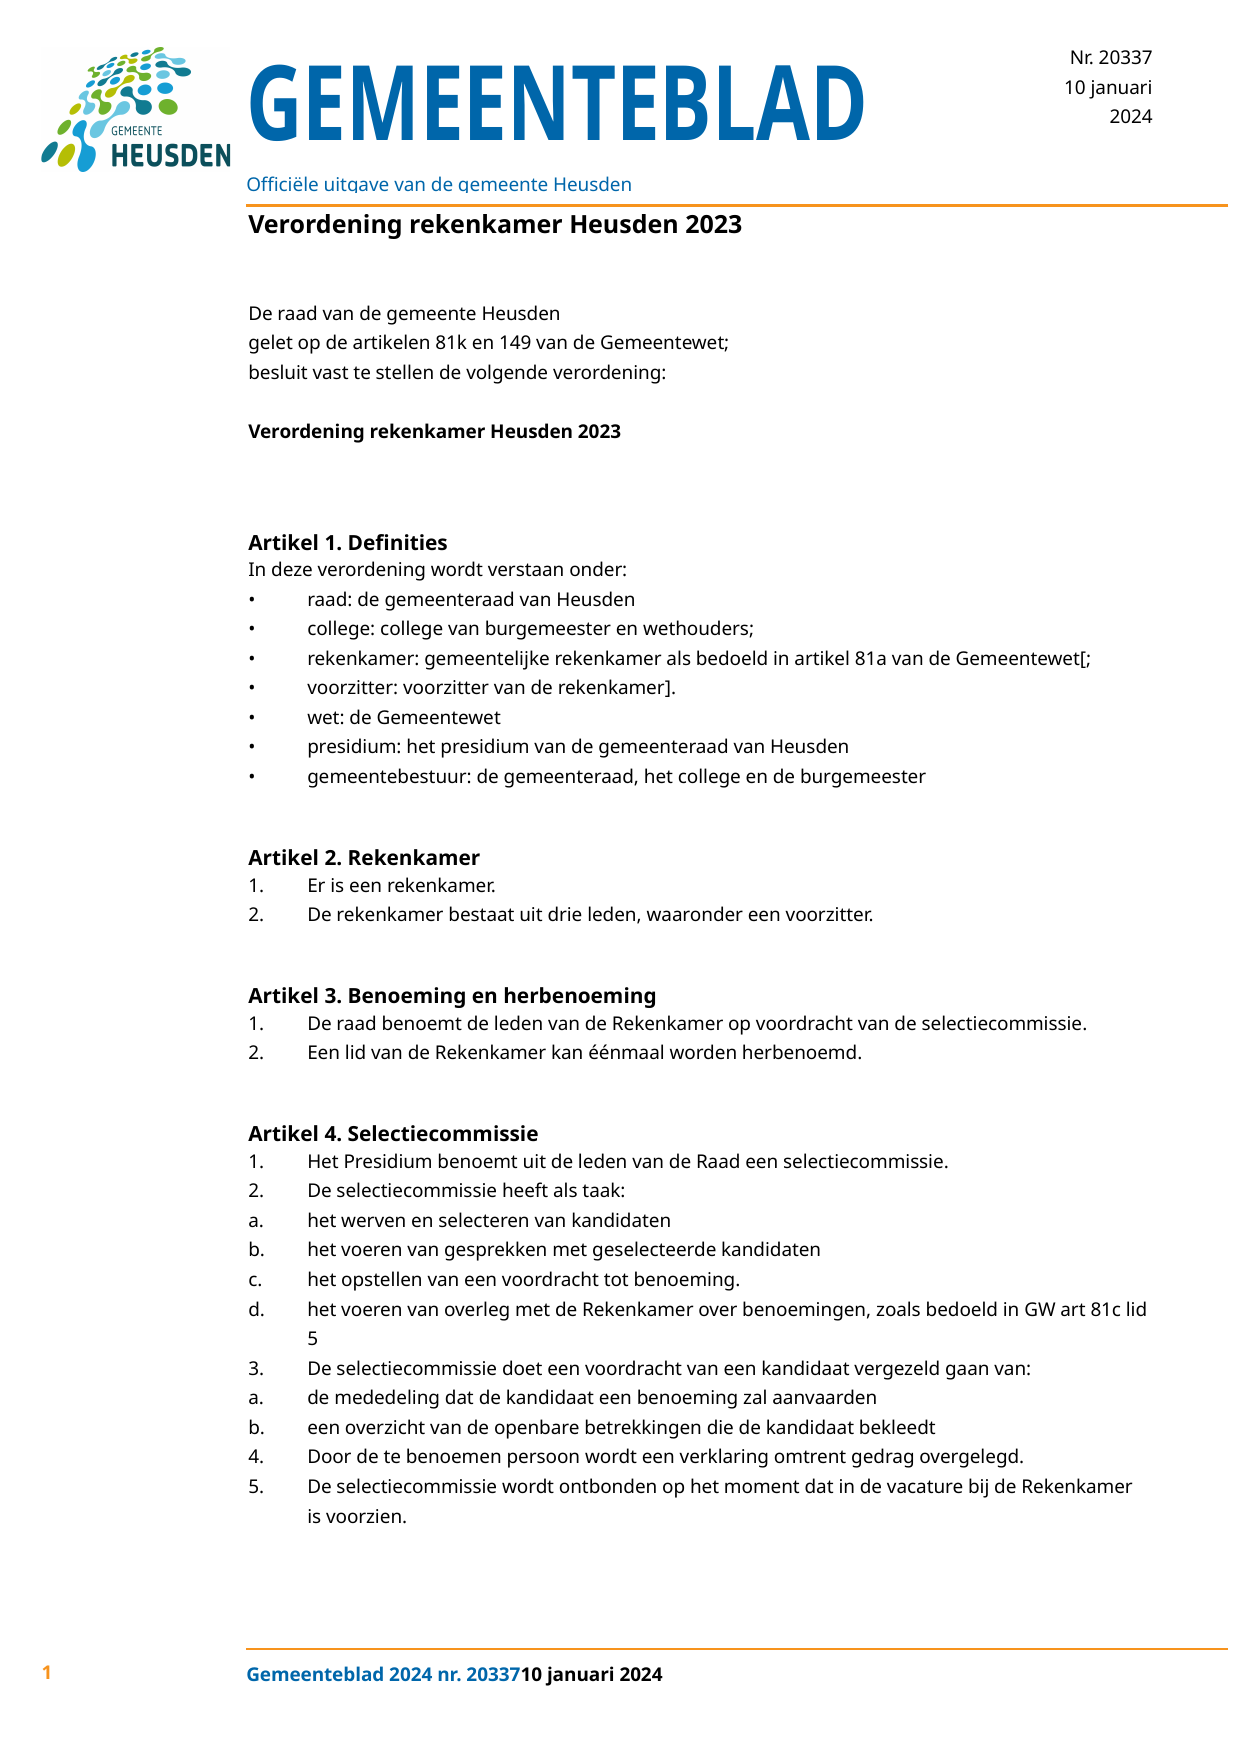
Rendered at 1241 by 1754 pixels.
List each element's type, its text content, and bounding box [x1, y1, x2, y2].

text Artikel 1. Definities [248, 528, 1152, 556]
list een overzicht van de openbare betrekkingen die de kandidaat bekleedt [248, 1414, 1152, 1440]
list Het Presidium benoemt uit de leden van de Raad een selectiecommissie. [248, 1148, 1152, 1173]
list presidium: het presidium van de gemeenteraad van Heusden [248, 734, 1152, 759]
list De rekenkamer bestaat uit drie leden, waaronder een voorzitter. [248, 901, 1152, 927]
text De raad van de gemeente Heusden [248, 300, 1152, 326]
list De selectiecommissie doet een voordracht van een kandidaat vergezeld gaan van: [248, 1355, 1152, 1381]
list het opstellen van een voordracht tot benoeming. [248, 1266, 1152, 1292]
list het voeren van gesprekken met geselecteerde kandidaten [248, 1237, 1152, 1262]
text Artikel 4. Selectiecommissie [248, 1119, 1152, 1148]
text Verordening rekenkamer Heusden 2023 [248, 418, 1152, 444]
list college: college van burgemeester en wethouders; [248, 615, 1152, 641]
text In deze verordening wordt verstaan onder: [248, 556, 1152, 582]
text Verordening rekenkamer Heusden 2023 [248, 207, 1152, 241]
list raad: de gemeenteraad van Heusden [248, 586, 1152, 612]
picture [41, 47, 231, 172]
list Een lid van de Rekenkamer kan éénmaal worden herbenoemd. [248, 1039, 1152, 1065]
text Artikel 2. Rekenkamer [248, 843, 1152, 872]
list het voeren van overleg met de Rekenkamer over benoemingen, zoals bedoeld in GW art 81c lid 5 [248, 1296, 1152, 1351]
list de mededeling dat de kandidaat een benoeming zal aanvaarden [248, 1384, 1152, 1410]
list De selectiecommissie heeft als taak: [248, 1177, 1152, 1203]
list voorzitter: voorzitter van de rekenkamer]. [248, 674, 1152, 700]
list De selectiecommissie wordt ontbonden op het moment dat in de vacature bij de Rekenkamer is voorzien. [248, 1473, 1152, 1528]
list Er is een rekenkamer. [248, 872, 1152, 897]
text besluit vast te stellen de volgende verordening: [248, 359, 1152, 385]
list wet: de Gemeentewet [248, 704, 1152, 730]
text Artikel 3. Benoeming en herbenoeming [248, 981, 1152, 1010]
list De raad benoemt de leden van de Rekenkamer op voordracht van de selectiecommissie. [248, 1010, 1152, 1036]
list rekenkamer: gemeentelijke rekenkamer als bedoeld in artikel 81a van de Gemeentewet[; [248, 645, 1152, 671]
text gelet op de artikelen 81k en 149 van de Gemeentewet; [248, 329, 1152, 355]
list het werven en selecteren van kandidaten [248, 1207, 1152, 1233]
list gemeentebestuur: de gemeenteraad, het college en de burgemeester [248, 763, 1152, 789]
list Door de te benoemen persoon wordt een verklaring omtrent gedrag overgelegd. [248, 1444, 1152, 1469]
